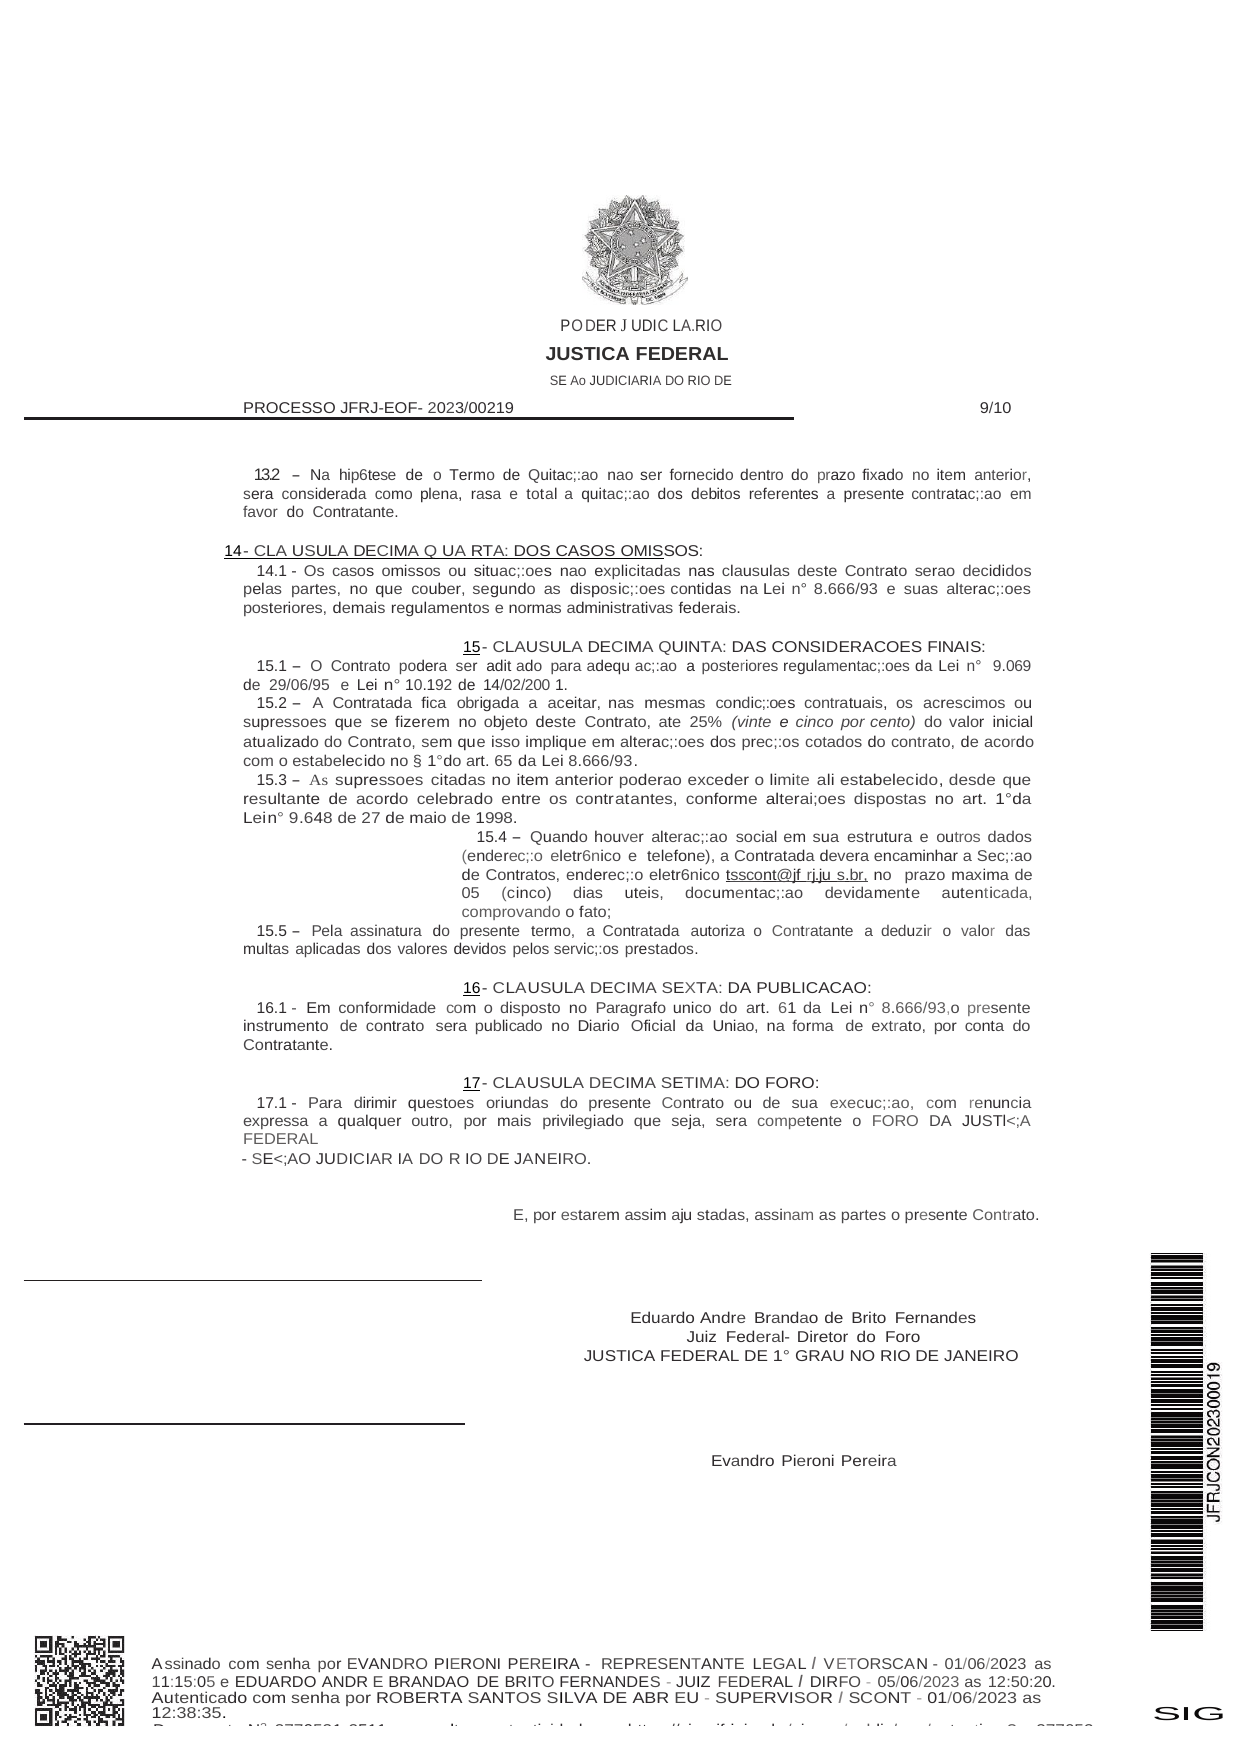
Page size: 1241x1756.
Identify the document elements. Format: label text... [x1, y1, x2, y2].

text - SE<;AO JUDICIAR IA DO R IO DE JANEIRO. [241, 1149, 1238, 1168]
text PROCESSO JFRJ-EOF- 2023/00219 9/10 [243, 399, 1238, 417]
text Eduardo Andre Brandao de Brito Fernandes Juiz Federal- Diretor do Foro [630, 1308, 977, 1346]
list - CLA USULA DECIMA Q UA RTA: DOS CASOS OMISSOS: [224, 542, 1238, 560]
list - As supressoes citadas no item anterior poderao exceder o limite ali estabelecido, desde que resultante de acordo celebrado entre os contratantes, conforme alterai;oes dispostas no art. 1°da Lein° 9.648 de 27 de maio de 1998. [208, 771, 1032, 827]
list - CLAUSULA DECIMA SETIMA: DO FORO: [463, 1074, 1238, 1092]
text E, por estarem assim aju stadas, assinam as partes o presente Contrato. [513, 1206, 1238, 1224]
list - Em conformidade com o disposto no Paragrafo unico do art. 61 da Lei n° 8.666/93,o presente instrumento de contrato sera publicado no Diario Oficial da Uniao, na forma de extrato, por conta do Contratante. [208, 998, 1032, 1054]
list - Pela assinatura do presente termo, a Contratada autoriza o Contratante a deduzir o valor das multas aplicadas dos valores devidos pelos servic;:os prestados. [208, 921, 1031, 958]
list - O Contrato podera ser adit ado para adequ ac;:ao a posteriores regulamentac;:oes da Lei n° 9.069 de 29/06/95 e Lei n° 10.192 de 14/02/200 1. [208, 657, 1033, 693]
list - Na hip6tese de o Termo de Quitac;:ao nao ser fornecido dentro do prazo fixado no item anterior, sera considerada como plena, rasa e total a quitac;:ao dos debitos referentes a presente contratac;:ao em favor do Contratante. [205, 464, 1032, 521]
text Evandro Pieroni Pereira [437, 1452, 1149, 1470]
list - Para dirimir questoes oriundas do presente Contrato ou de sua execuc;:ao, com renuncia expressa a qualquer outro, por mais privilegiado que seja, sera competente o FORO DA JUSTl<;A FEDERAL [208, 1094, 1032, 1148]
list - Quando houver alterac;:ao social em sua estrutura e outros dados (enderec;:o eletr6nico e telefone), a Contratada devera encaminhar a Sec;:ao de Contratos, enderec;:o eletr6nico tsscont@jf rj.ju s.br, no prazo maxima de 05 (cinco) dias uteis, documentac;:ao devidamente autenticada, comprovando o fato; [427, 828, 1033, 921]
list - CLAUSULA DECIMA QUINTA: DAS CONSIDERACOES FINAIS: [463, 638, 1238, 656]
list - Os casos omissos ou situac;:oes nao explicitadas nas clausulas deste Contrato serao decididos pelas partes, no que couber, segundo as disposic;:oes contidas na Lei n° 8.666/93 e suas alterac;:oes posteriores, demais regulamentos e normas administrativas federais. [208, 561, 1032, 617]
list - CLAUSULA DECIMA SEXTA: DA PUBLICACAO: [463, 979, 1238, 997]
list - A Contratada fica obrigada a aceitar, nas mesmas condic;:oes contratuais, os acrescimos ou supressoes que se fizerem no objeto deste Contrato, ate 25% (vinte e cinco por cento) do valor inicial atualizado do Contrato, sem que isso implique em alterac;:oes dos prec;:os cotados do contrato, de acordo com o estabelecido no § 1°do art. 65 da Lei 8.666/93. [208, 694, 1034, 770]
text JUSTICA FEDERAL DE 1° GRAU NO RIO DE JANEIRO [437, 1347, 1149, 1365]
